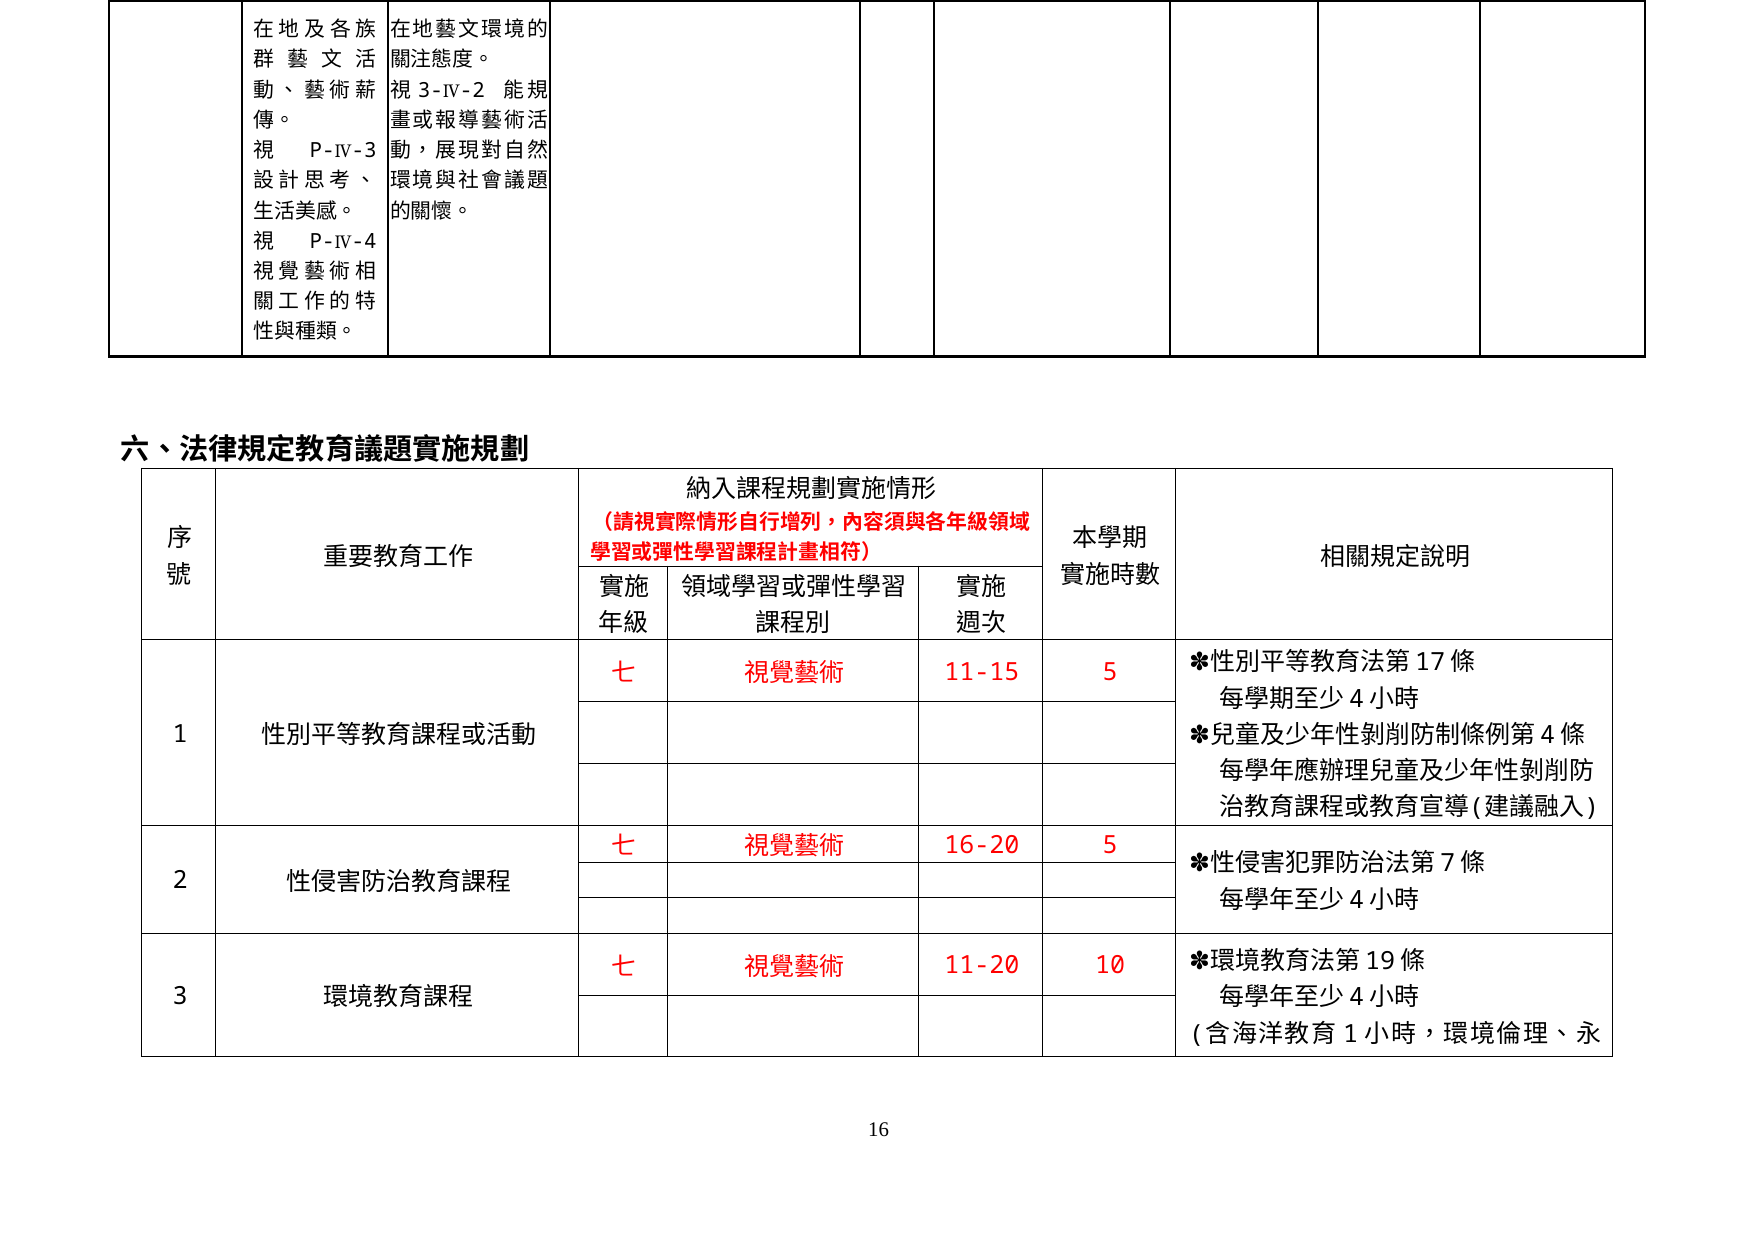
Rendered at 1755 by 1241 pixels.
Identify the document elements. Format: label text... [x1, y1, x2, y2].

table_cell 在地及各族群藝文活動、藝術薪傳。 視P-Ⅳ-3 設計思考、生活美感。 視P-Ⅳ-4 視覺藝術相關工作的特性與種類。 [243, 2, 387, 355]
table_cell [579, 996, 667, 1056]
table_cell 視覺藝術 [668, 934, 918, 994]
table_cell [919, 996, 1042, 1056]
table_cell [668, 996, 918, 1056]
table_cell [1319, 2, 1479, 355]
table_cell [1043, 898, 1175, 933]
text 六、法律規定教育議題實施規劃 [118, 426, 1636, 468]
table_cell 實施 週次 [919, 567, 1042, 639]
table_cell 領域學習或彈性學習課程別 [668, 567, 918, 639]
table_cell ✽性侵害犯罪防治法第7條 每學年至少4小時 [1176, 826, 1612, 933]
table_cell 環境教育課程 [216, 934, 578, 1056]
table_cell [1171, 2, 1317, 355]
table_cell 16-20 [919, 826, 1042, 862]
table_cell ✽性別平等教育法第17條 每學期至少4小時 ✽兒童及少年性剝削防制條例第4條 每學年應辦理兒童及少年性剝削防 治教育課程或教育宣導(建議融入) [1176, 640, 1612, 824]
table_cell [579, 764, 667, 824]
table_cell [935, 2, 1169, 355]
table_header 重要教育工作 [216, 469, 578, 639]
table_cell 11-20 [919, 934, 1042, 994]
table_cell 視覺藝術 [668, 640, 918, 701]
table_cell 七 [579, 826, 667, 862]
table_cell 性別平等教育課程或活動 [216, 640, 578, 824]
table_cell [668, 898, 918, 933]
table_header 納入課程規劃實施情形 （請視實際情形自行增列，內容須與各年級領域學習或彈性學習課程計畫相符） [579, 469, 1042, 566]
table_cell [551, 2, 859, 355]
table_cell 2 [142, 826, 215, 933]
table_cell 在地藝文環境的關注態度。 視3-Ⅳ-2 能規畫或報導藝術活動，展現對自然環境與社會議題的關懷。 [389, 2, 549, 355]
table_header 序號 [142, 469, 215, 639]
table_cell [919, 898, 1042, 933]
table_cell [110, 2, 241, 355]
table_cell ✽環境教育法第19條 每學年至少4小時 (含海洋教育1小時，環境倫理、永續發展、氣候變遷、災害防救、能源資源永續利用3小時) [1176, 934, 1612, 1056]
table_header 相關規定說明 [1176, 469, 1612, 639]
table_cell 3 [142, 934, 215, 1056]
table_cell 10 [1043, 934, 1175, 994]
table_cell [861, 2, 933, 355]
table_cell [1481, 2, 1644, 355]
table_cell [1043, 863, 1175, 897]
table_cell 5 [1043, 826, 1175, 862]
table_cell [919, 863, 1042, 897]
table_cell [919, 764, 1042, 824]
table_cell [919, 702, 1042, 763]
table_cell [668, 702, 918, 763]
table_cell [579, 863, 667, 897]
table_cell 七 [579, 640, 667, 701]
table_cell [1043, 996, 1175, 1056]
table_cell [579, 898, 667, 933]
table_cell 5 [1043, 640, 1175, 701]
table_cell 實施年級 [579, 567, 667, 639]
table_header 本學期 實施時數 [1043, 469, 1175, 639]
table_cell 七 [579, 934, 667, 994]
table_cell [1043, 764, 1175, 824]
table_cell [579, 702, 667, 763]
table_cell 1 [142, 640, 215, 824]
table_cell [668, 764, 918, 824]
table_cell [668, 863, 918, 897]
table_cell [1043, 702, 1175, 763]
table_cell 11-15 [919, 640, 1042, 701]
table_cell 視覺藝術 [668, 826, 918, 862]
table_cell 性侵害防治教育課程 [216, 826, 578, 933]
